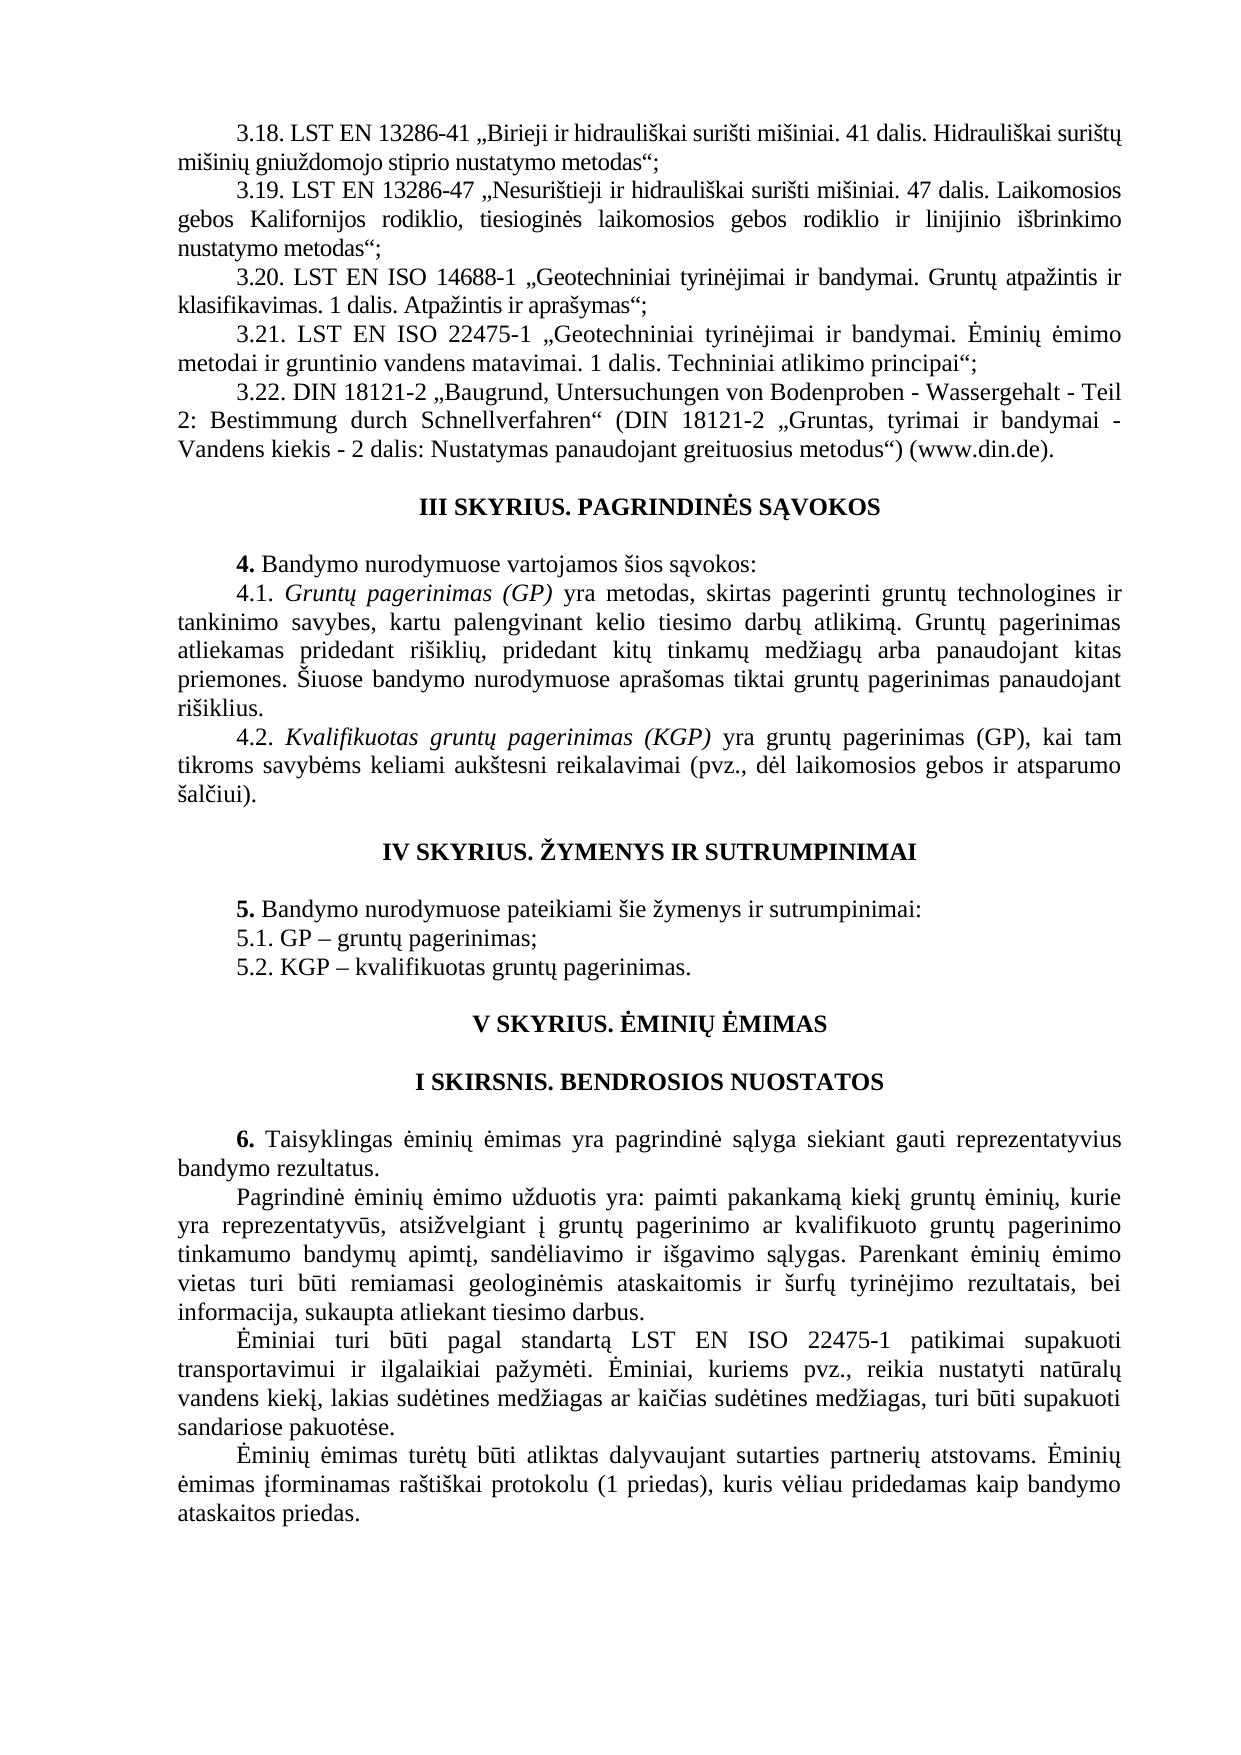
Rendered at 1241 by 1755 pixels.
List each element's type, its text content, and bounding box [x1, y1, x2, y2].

text 3.22. DIN 18121-2 „Baugrund, Untersuchungen von Bodenproben - Wassergehalt - Teil 2: Bestimmung durch Schnellverfahren“ (DIN 18121-2 „Gruntas, tyrimai ir bandymai - Vandens kiekis - 2 dalis: Nustatymas panaudojant greituosius metodus“) (www.din.de). [177, 377, 1122, 463]
text 3.19. LST EN 13286-47 „Nesurištieji ir hidrauliškai surišti mišiniai. 47 dalis. Laikomosios gebos Kalifornijos rodiklio, tiesioginės laikomosios gebos rodiklio ir linijinio išbrinkimo nustatymo metodas“; [177, 176, 1122, 262]
text Ėminių ėmimas turėtų būti atliktas dalyvaujant sutarties partnerių atstovams. Ėminių ėmimas įforminamas raštiškai protokolu (1 priedas), kuris vėliau pridedamas kaip bandymo ataskaitos priedas. [177, 1441, 1122, 1527]
text 5. Bandymo nurodymuose pateikiami šie žymenys ir sutrumpinimai: [177, 894, 1122, 923]
text 4.1. Gruntų pagerinimas (GP) yra metodas, skirtas pagerinti gruntų technologines ir tankinimo savybes, kartu palengvinant kelio tiesimo darbų atlikimą. Gruntų pagerinimas atliekamas pridedant rišiklių, pridedant kitų tinkamų medžiagų arba panaudojant kitas priemones. Šiuose bandymo nurodymuose aprašomas tiktai gruntų pagerinimas panaudojant rišiklius. [177, 578, 1122, 722]
text 3.18. LST EN 13286-41 „Birieji ir hidrauliškai surišti mišiniai. 41 dalis. Hidrauliškai surištų mišinių gniuždomojo stiprio nustatymo metodas“; [177, 118, 1122, 176]
text V SKYRIUS. ĖMINIŲ ĖMIMAS [177, 1009, 1122, 1038]
text Ėminiai turi būti pagal standartą LST EN ISO 22475-1 patikimai supakuoti transportavimui ir ilgalaikiai pažymėti. Ėminiai, kuriems pvz., reikia nustatyti natūralų vandens kiekį, lakias sudėtines medžiagas ar kaičias sudėtines medžiagas, turi būti supakuoti sandariose pakuotėse. [177, 1326, 1122, 1441]
text 3.21. LST EN ISO 22475-1 „Geotechniniai tyrinėjimai ir bandymai. Ėminių ėmimo metodai ir gruntinio vandens matavimai. 1 dalis. Techniniai atlikimo principai“; [177, 319, 1122, 377]
text III SKYRIUS. PAGRINDINĖS SĄVOKOS [177, 492, 1122, 521]
text 4.2. Kvalifikuotas gruntų pagerinimas (KGP) yra gruntų pagerinimas (GP), kai tam tikroms savybėms keliami aukštesni reikalavimai (pvz., dėl laikomosios gebos ir atsparumo šalčiui). [177, 722, 1122, 808]
text 4. Bandymo nurodymuose vartojamos šios sąvokos: [177, 549, 1122, 578]
text I SKIRSNIS. Bendrosios nuostatos [177, 1067, 1122, 1096]
text 6. Taisyklingas ėminių ėmimas yra pagrindinė sąlyga siekiant gauti reprezentatyvius bandymo rezultatus. [177, 1124, 1122, 1182]
text 5.1. GP – gruntų pagerinimas; [177, 923, 1122, 952]
text Pagrindinė ėminių ėmimo užduotis yra: paimti pakankamą kiekį gruntų ėminių, kurie yra reprezentatyvūs, atsižvelgiant į gruntų pagerinimo ar kvalifikuoto gruntų pagerinimo tinkamumo bandymų apimtį, sandėliavimo ir išgavimo sąlygas. Parenkant ėminių ėmimo vietas turi būti remiamasi geologinėmis ataskaitomis ir šurfų tyrinėjimo rezultatais, bei informacija, sukaupta atliekant tiesimo darbus. [177, 1182, 1122, 1326]
text 5.2. KGP – kvalifikuotas gruntų pagerinimas. [177, 952, 1122, 981]
text 3.20. LST EN ISO 14688-1 „Geotechniniai tyrinėjimai ir bandymai. Gruntų atpažintis ir klasifikavimas. 1 dalis. Atpažintis ir aprašymas“; [177, 262, 1122, 319]
text IV SKYRIUS. ŽYMENYS IR SUTRUMPINIMAI [177, 837, 1122, 866]
